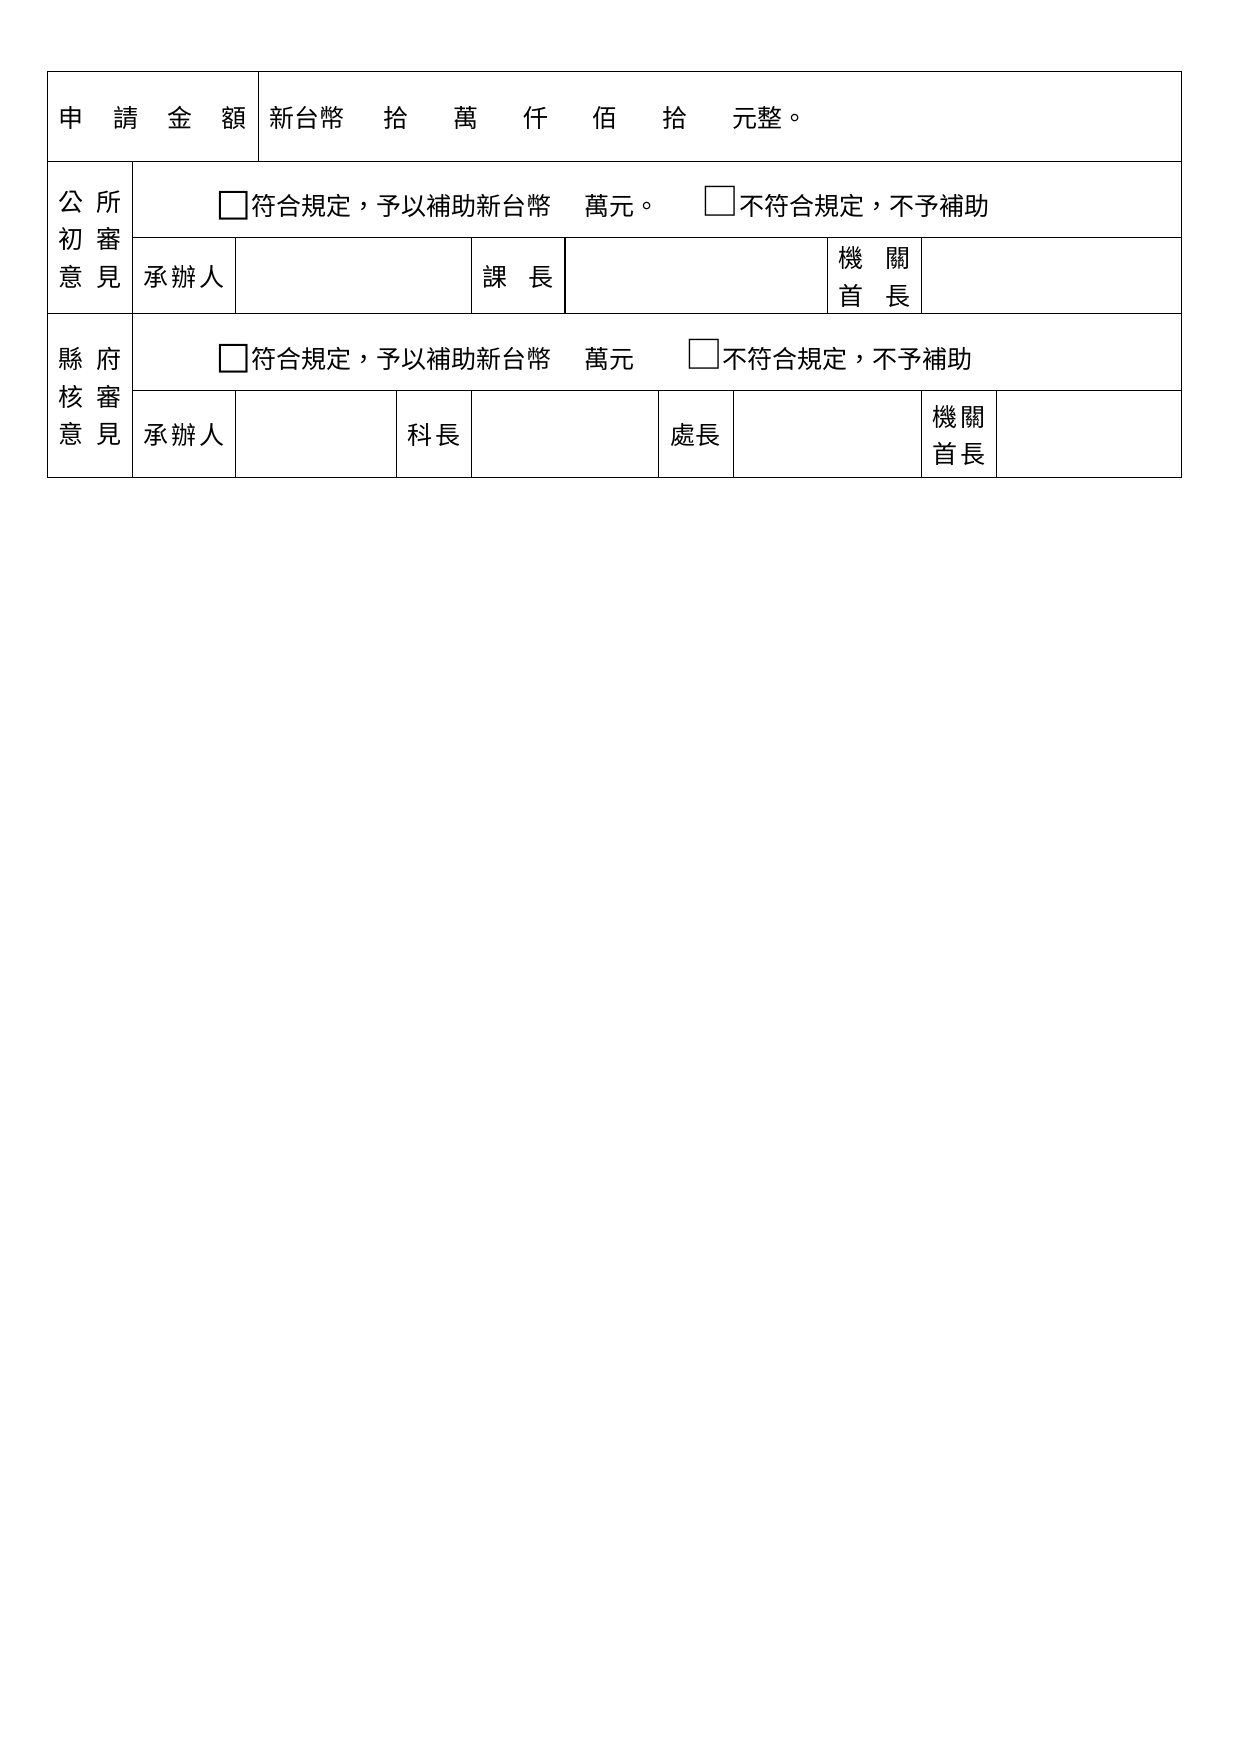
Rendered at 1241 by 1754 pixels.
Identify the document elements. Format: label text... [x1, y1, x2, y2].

table_cell 承辦人 [133, 391, 235, 477]
table_cell [997, 391, 1181, 477]
table_cell 科長 [397, 391, 471, 477]
table_cell [472, 391, 658, 477]
table_cell 承辦人 [133, 238, 235, 313]
table_cell 新台幣 拾 萬 仟 佰 拾 元整。 [259, 72, 1181, 161]
table_cell [566, 238, 827, 313]
table_cell 機關 首長 [828, 238, 921, 313]
table_cell 申請金額 [48, 72, 258, 161]
table_cell [734, 391, 921, 477]
table_cell 處長 [659, 391, 733, 477]
table_cell □符合規定，予以補助新台幣 萬元。 □不符合規定，不予補助 [133, 162, 1181, 237]
table_cell 縣府 核審 意見 [48, 314, 132, 477]
table_cell □符合規定，予以補助新台幣 萬元 □不符合規定，不予補助 [133, 314, 1181, 390]
table_cell [236, 391, 396, 477]
table_cell 機關 首長 [922, 391, 996, 477]
table_cell [922, 238, 1181, 313]
table_cell 課長 [472, 238, 564, 313]
table_cell 公所 初審 意見 [48, 162, 132, 313]
table_cell [236, 238, 471, 313]
